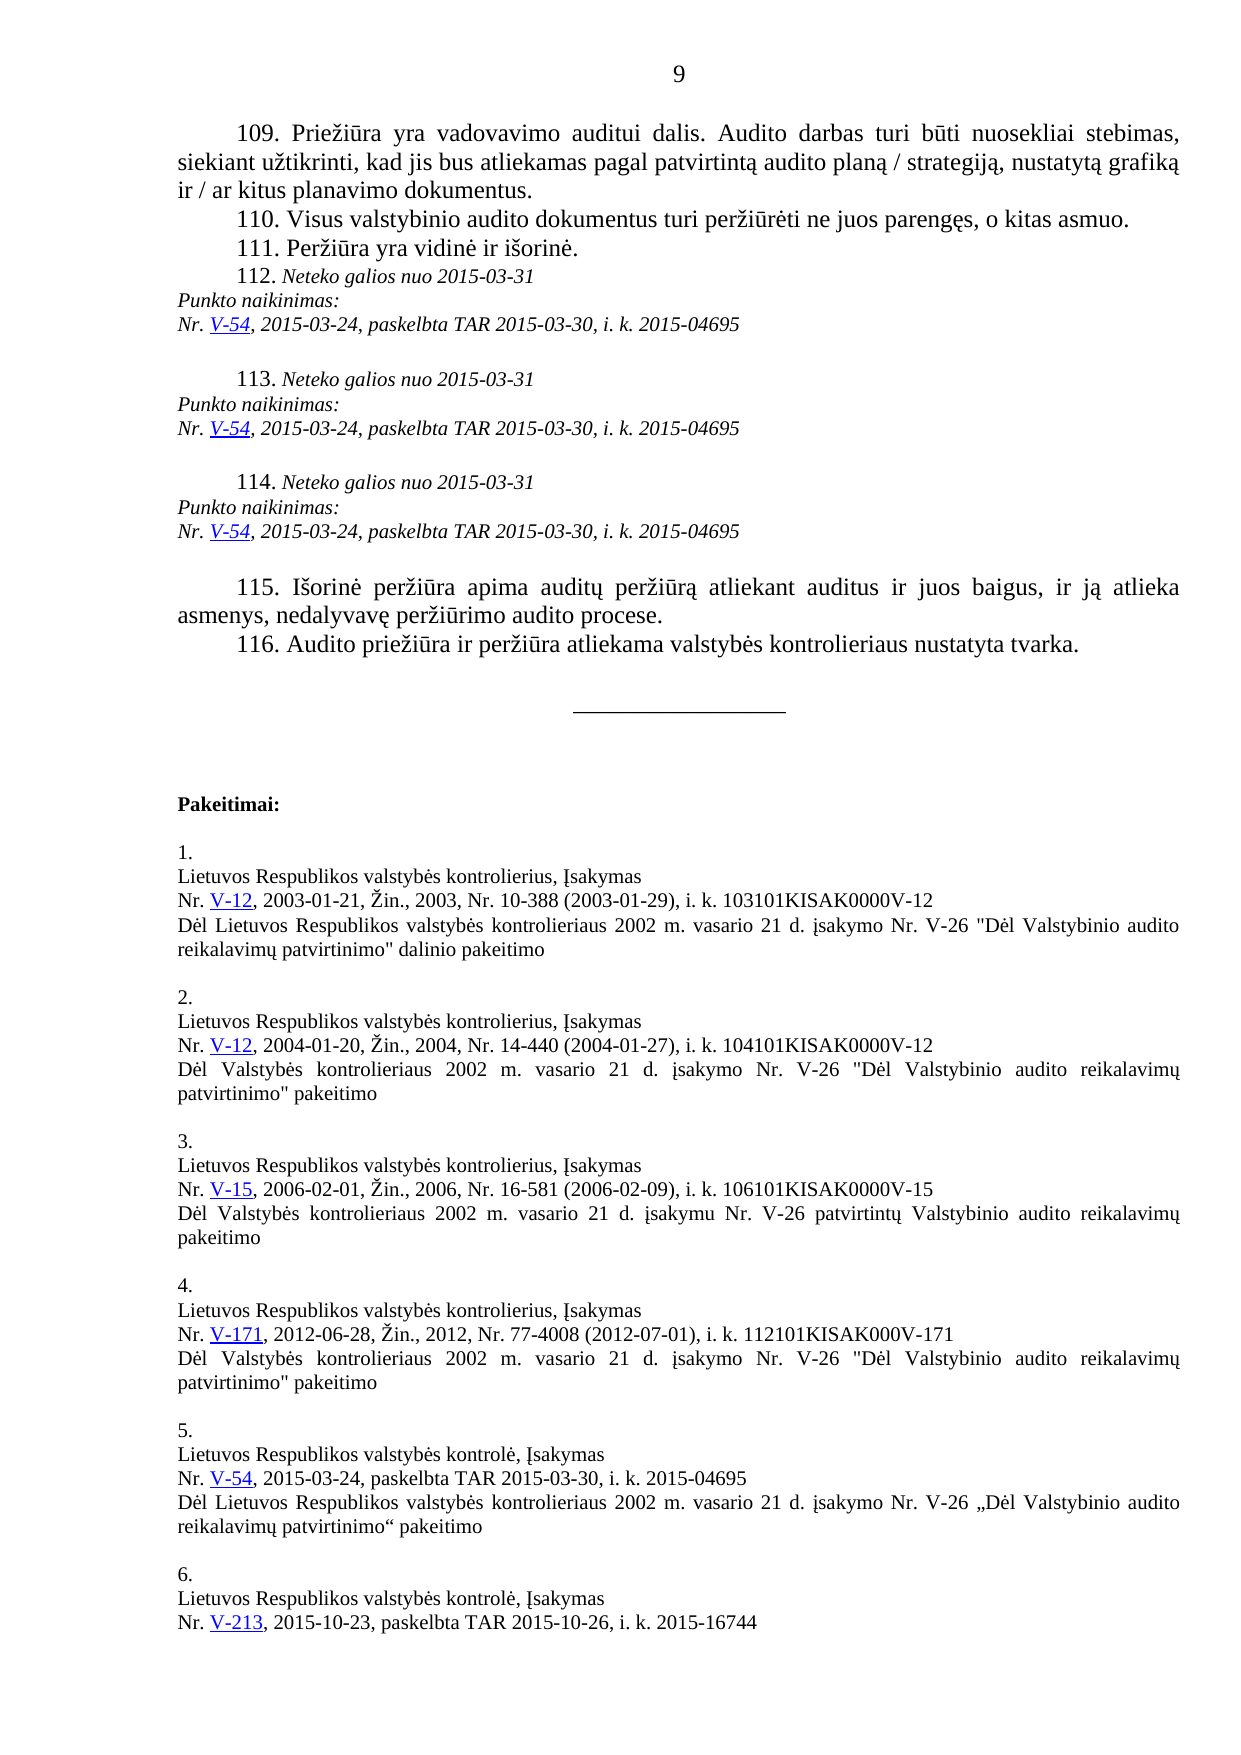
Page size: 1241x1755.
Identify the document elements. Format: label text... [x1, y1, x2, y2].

text Pakeitimai: [177, 792, 1181, 816]
text 109. Priežiūra yra vadovavimo auditui dalis. Audito darbas turi būti nuosekliai stebimas, siekiant užtikrinti, kad jis bus atliekamas pagal patvirtintą audito planą / strategiją, nustatytą grafiką ir / ar kitus planavimo dokumentus. [177, 118, 1181, 204]
text 111. Peržiūra yra vidinė ir išorinė. [177, 233, 1181, 262]
text Dėl Valstybės kontrolieriaus 2002 m. vasario 21 d. įsakymu Nr. V-26 patvirtintų Valstybinio audito reikalavimų pakeitimo [177, 1201, 1181, 1249]
text Nr. V-54, 2015-03-24, paskelbta TAR 2015-03-30, i. k. 2015-04695 [177, 519, 1181, 543]
text Lietuvos Respublikos valstybės kontrolierius, Įsakymas [177, 1009, 1181, 1033]
text 116. Audito priežiūra ir peržiūra atliekama valstybės kontrolieriaus nustatyta tvarka. [177, 629, 1181, 658]
text Dėl Lietuvos Respublikos valstybės kontrolieriaus 2002 m. vasario 21 d. įsakymo Nr. V-26 „Dėl Valstybinio audito reikalavimų patvirtinimo“ pakeitimo [177, 1490, 1181, 1538]
text Nr. V-15, 2006-02-01, Žin., 2006, Nr. 16-581 (2006-02-09), i. k. 106101KISAK0000V-15 [177, 1177, 1181, 1201]
text 113. Neteko galios nuo 2015-03-31 [177, 365, 1181, 391]
text _________________ [177, 687, 1181, 715]
text Nr. V-12, 2004-01-20, Žin., 2004, Nr. 14-440 (2004-01-27), i. k. 104101KISAK0000V-12 [177, 1033, 1181, 1057]
text Dėl Valstybės kontrolieriaus 2002 m. vasario 21 d. įsakymo Nr. V-26 "Dėl Valstybinio audito reikalavimų patvirtinimo" pakeitimo [177, 1057, 1181, 1105]
text Nr. V-54, 2015-03-24, paskelbta TAR 2015-03-30, i. k. 2015-04695 [177, 416, 1181, 439]
text Punkto naikinimas: [177, 391, 1181, 416]
text 110. Visus valstybinio audito dokumentus turi peržiūrėti ne juos parengęs, o kitas asmuo. [177, 204, 1181, 233]
text Dėl Valstybės kontrolieriaus 2002 m. vasario 21 d. įsakymo Nr. V-26 "Dėl Valstybinio audito reikalavimų patvirtinimo" pakeitimo [177, 1346, 1181, 1394]
text Nr. V-54, 2015-03-24, paskelbta TAR 2015-03-30, i. k. 2015-04695 [177, 1466, 1181, 1490]
text Nr. V-171, 2012-06-28, Žin., 2012, Nr. 77-4008 (2012-07-01), i. k. 112101KISAK000V-171 [177, 1322, 1181, 1346]
text 2. [177, 985, 1181, 1009]
text Punkto naikinimas: [177, 495, 1181, 519]
text 112. Neteko galios nuo 2015-03-31 [177, 262, 1181, 288]
text 4. [177, 1273, 1181, 1297]
text Punkto naikinimas: [177, 288, 1181, 312]
text 5. [177, 1418, 1181, 1442]
text 1. [177, 840, 1181, 864]
text Lietuvos Respublikos valstybės kontrolierius, Įsakymas [177, 1297, 1181, 1322]
text Lietuvos Respublikos valstybės kontrolė, Įsakymas [177, 1442, 1181, 1466]
text Lietuvos Respublikos valstybės kontrolierius, Įsakymas [177, 864, 1181, 888]
text Nr. V-12, 2003-01-21, Žin., 2003, Nr. 10-388 (2003-01-29), i. k. 103101KISAK0000V-12 [177, 888, 1181, 912]
text Lietuvos Respublikos valstybės kontrolierius, Įsakymas [177, 1153, 1181, 1177]
text 115. Išorinė peržiūra apima auditų peržiūrą atliekant auditus ir juos baigus, ir ją atlieka asmenys, nedalyvavę peržiūrimo audito procese. [177, 572, 1181, 629]
text Dėl Lietuvos Respublikos valstybės kontrolieriaus 2002 m. vasario 21 d. įsakymo Nr. V-26 "Dėl Valstybinio audito reikalavimų patvirtinimo" dalinio pakeitimo [177, 912, 1181, 961]
text Nr. V-213, 2015-10-23, paskelbta TAR 2015-10-26, i. k. 2015-16744 [177, 1610, 1181, 1634]
text 6. [177, 1562, 1181, 1586]
text 3. [177, 1129, 1181, 1153]
text Nr. V-54, 2015-03-24, paskelbta TAR 2015-03-30, i. k. 2015-04695 [177, 312, 1181, 336]
text Lietuvos Respublikos valstybės kontrolė, Įsakymas [177, 1586, 1181, 1610]
text 114. Neteko galios nuo 2015-03-31 [177, 468, 1181, 495]
